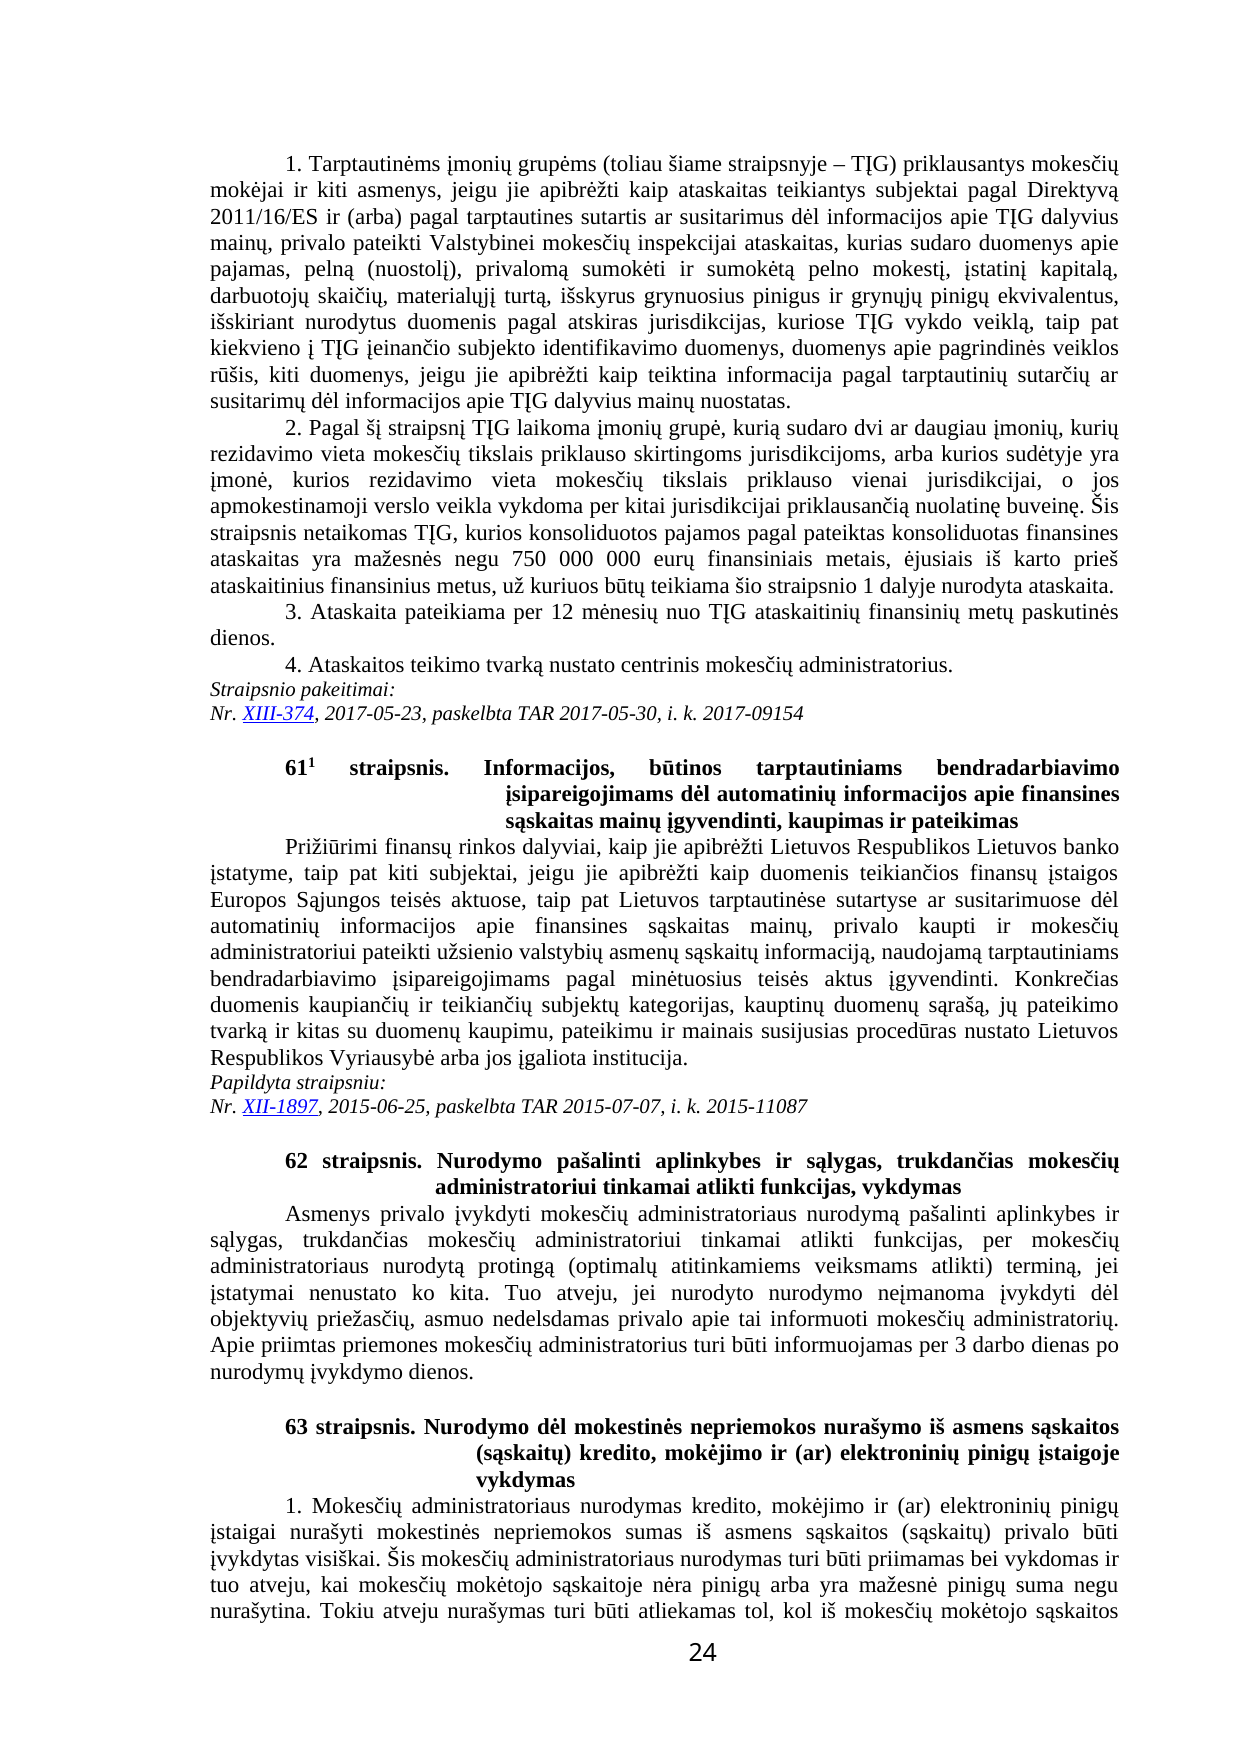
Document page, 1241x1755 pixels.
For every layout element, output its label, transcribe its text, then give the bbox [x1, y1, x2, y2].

text 3. Ataskaita pateikiama per 12 mėnesių nuo TĮG ataskaitinių finansinių metų paskutinės dienos. [210, 598, 1120, 651]
text 2. Pagal šį straipsnį TĮG laikoma įmonių grupė, kurią sudaro dvi ar daugiau įmonių, kurių rezidavimo vieta mokesčių tikslais priklauso skirtingoms jurisdikcijoms, arba kurios sudėtyje yra įmonė, kurios rezidavimo vieta mokesčių tikslais priklauso vienai jurisdikcijai, o jos apmokestinamoji verslo veikla vykdoma per kitai jurisdikcijai priklausančią nuolatinę buveinę. Šis straipsnis netaikomas TĮG, kurios konsoliduotos pajamos pagal pateiktas konsoliduotas finansines ataskaitas yra mažesnės negu 750 000 000 eurų finansiniais metais, ėjusiais iš karto prieš ataskaitinius finansinius metus, už kuriuos būtų teikiama šio straipsnio 1 dalyje nurodyta ataskaita. [210, 413, 1120, 598]
text 63 straipsnis. Nurodymo dėl mokestinės nepriemokos nurašymo iš asmens sąskaitos (sąskaitų) kredito, mokėjimo ir (ar) elektroninių pinigų įstaigoje vykdymas [285, 1413, 1120, 1492]
text Prižiūrimi finansų rinkos dalyviai, kaip jie apibrėžti Lietuvos Respublikos Lietuvos banko įstatyme, taip pat kiti subjektai, jeigu jie apibrėžti kaip duomenis teikiančios finansų įstaigos Europos Sąjungos teisės aktuose, taip pat Lietuvos tarptautinėse sutartyse ar susitarimuose dėl automatinių informacijos apie finansines sąskaitas mainų, privalo kaupti ir mokesčių administratoriui pateikti užsienio valstybių asmenų sąskaitų informaciją, naudojamą tarptautiniams bendradarbiavimo įsipareigojimams pagal minėtuosius teisės aktus įgyvendinti. Konkrečias duomenis kaupiančių ir teikiančių subjektų kategorijas, kauptinų duomenų sąrašą, jų pateikimo tvarką ir kitas su duomenų kaupimu, pateikimu ir mainais susijusias procedūras nustato Lietuvos Respublikos Vyriausybė arba jos įgaliota institucija. [210, 833, 1120, 1070]
text Asmenys privalo įvykdyti mokesčių administratoriaus nurodymą pašalinti aplinkybes ir sąlygas, trukdančias mokesčių administratoriui tinkamai atlikti funkcijas, per mokesčių administratoriaus nurodytą protingą (optimalų atitinkamiems veiksmams atlikti) terminą, jei įstatymai nenustato ko kita. Tuo atveju, jei nurodyto nurodymo neįmanoma įvykdyti dėl objektyvių priežasčių, asmuo nedelsdamas privalo apie tai informuoti mokesčių administratorių. Apie priimtas priemones mokesčių administratorius turi būti informuojamas per 3 darbo dienas po nurodymų įvykdymo dienos. [210, 1200, 1120, 1384]
text 1. Tarptautinėms įmonių grupėms (toliau šiame straipsnyje – TĮG) priklausantys mokesčių mokėjai ir kiti asmenys, jeigu jie apibrėžti kaip ataskaitas teikiantys subjektai pagal Direktyvą 2011/16/ES ir (arba) pagal tarptautines sutartis ar susitarimus dėl informacijos apie TĮG dalyvius mainų, privalo pateikti Valstybinei mokesčių inspekcijai ataskaitas, kurias sudaro duomenys apie pajamas, pelną (nuostolį), privalomą sumokėti ir sumokėtą pelno mokestį, įstatinį kapitalą, darbuotojų skaičių, materialųjį turtą, išskyrus grynuosius pinigus ir grynųjų pinigų ekvivalentus, išskiriant nurodytus duomenis pagal atskiras jurisdikcijas, kuriose TĮG vykdo veiklą, taip pat kiekvieno į TĮG įeinančio subjekto identifikavimo duomenys, duomenys apie pagrindinės veiklos rūšis, kiti duomenys, jeigu jie apibrėžti kaip teiktina informacija pagal tarptautinių sutarčių ar susitarimų dėl informacijos apie TĮG dalyvius mainų nuostatas. [210, 150, 1120, 413]
text Nr. XIII-374, 2017-05-23, paskelbta TAR 2017-05-30, i. k. 2017-09154 [210, 701, 1120, 725]
text 4. Ataskaitos teikimo tvarką nustato centrinis mokesčių administratorius. [210, 651, 1120, 677]
text 62 straipsnis. Nurodymo pašalinti aplinkybes ir sąlygas, trukdančias mokesčių administratoriui tinkamai atlikti funkcijas, vykdymas [285, 1147, 1120, 1200]
text 1. Mokesčių administratoriaus nurodymas kredito, mokėjimo ir (ar) elektroninių pinigų įstaigai nurašyti mokestinės nepriemokos sumas iš asmens sąskaitos (sąskaitų) privalo būti įvykdytas visiškai. Šis mokesčių administratoriaus nurodymas turi būti priimamas bei vykdomas ir tuo atveju, kai mokesčių mokėtojo sąskaitoje nėra pinigų arba yra mažesnė pinigų suma negu nurašytina. Tokiu atveju nurašymas turi būti atliekamas tol, kol iš mokesčių mokėtojo sąskaitos [210, 1492, 1120, 1624]
text Papildyta straipsniu: [210, 1070, 1120, 1094]
text Straipsnio pakeitimai: [210, 677, 1120, 701]
text 611 straipsnis. Informacijos, būtinos tarptautiniams bendradarbiavimo įsipareigojimams dėl automatinių informacijos apie finansines sąskaitas mainų įgyvendinti, kaupimas ir pateikimas [285, 754, 1120, 833]
text Nr. XII-1897, 2015-06-25, paskelbta TAR 2015-07-07, i. k. 2015-11087 [210, 1094, 1120, 1118]
